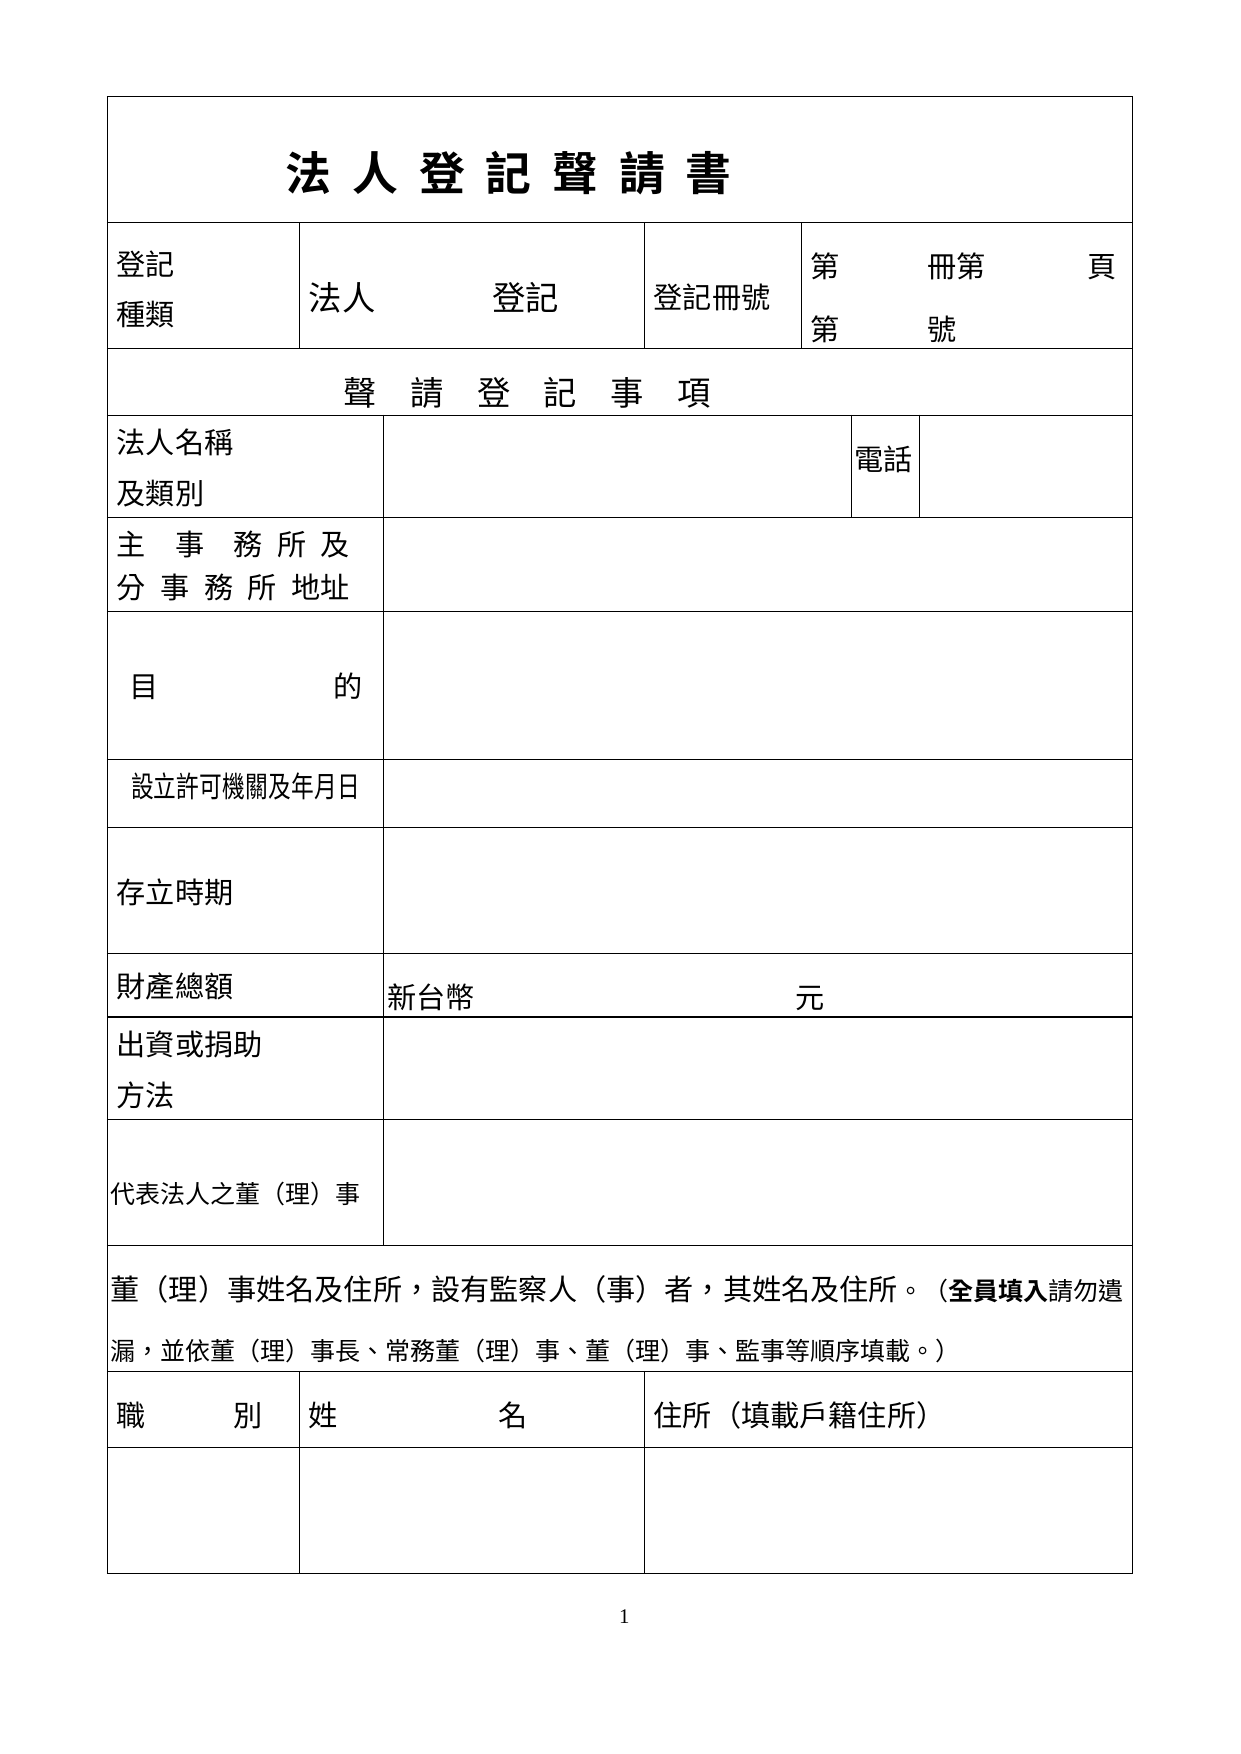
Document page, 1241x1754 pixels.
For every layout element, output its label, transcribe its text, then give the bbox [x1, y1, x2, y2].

table_cell 新台幣 元 [384, 954, 1132, 1016]
table_cell 登記冊號 [645, 223, 801, 348]
table_cell 出資或捐助 方法 [108, 1018, 383, 1119]
table_cell 存立時期 [108, 828, 383, 953]
table_cell [384, 760, 1132, 827]
table_cell [108, 1448, 299, 1573]
table_cell 電話 [852, 416, 919, 517]
table_cell [384, 828, 1132, 953]
table_cell 法人名稱 及類別 [108, 416, 383, 517]
table_cell 代表法人之董（理）事 [108, 1120, 383, 1245]
table_cell 財產總額 [108, 954, 383, 1016]
table_cell 職 別 [108, 1372, 299, 1447]
table_cell 住所（填載戶籍住所） [645, 1372, 1132, 1447]
table_cell 姓 名 [300, 1372, 644, 1447]
table_cell 目 的 [108, 612, 383, 758]
table_cell [300, 1448, 644, 1573]
table_cell 董（理）事姓名及住所，設有監察人（事）者，其姓名及住所。（全員填入請勿遺漏，並依董（理）事長、常務董（理）事、董（理）事、監事等順序填載。） [108, 1246, 1132, 1371]
table_cell [384, 1120, 1132, 1245]
table_cell 登記 種類 [108, 223, 299, 348]
table_header 法人登記聲請書 [108, 97, 1132, 222]
table_cell 設立許可機關及年月日 [108, 760, 383, 827]
table_cell [384, 518, 1132, 611]
table_cell 法人 登記 [300, 223, 644, 348]
table_cell [920, 416, 1132, 517]
table_cell 第 冊第 頁 第 號 [802, 223, 1132, 348]
table_cell 聲 請 登 記 事 項 [108, 349, 1132, 414]
table_cell 主 事 務 所 及分 事 務 所 地址 [108, 518, 383, 611]
table_cell [384, 416, 851, 517]
table_cell [384, 612, 1132, 758]
table_cell [384, 1018, 1132, 1119]
table_cell [645, 1448, 1132, 1573]
